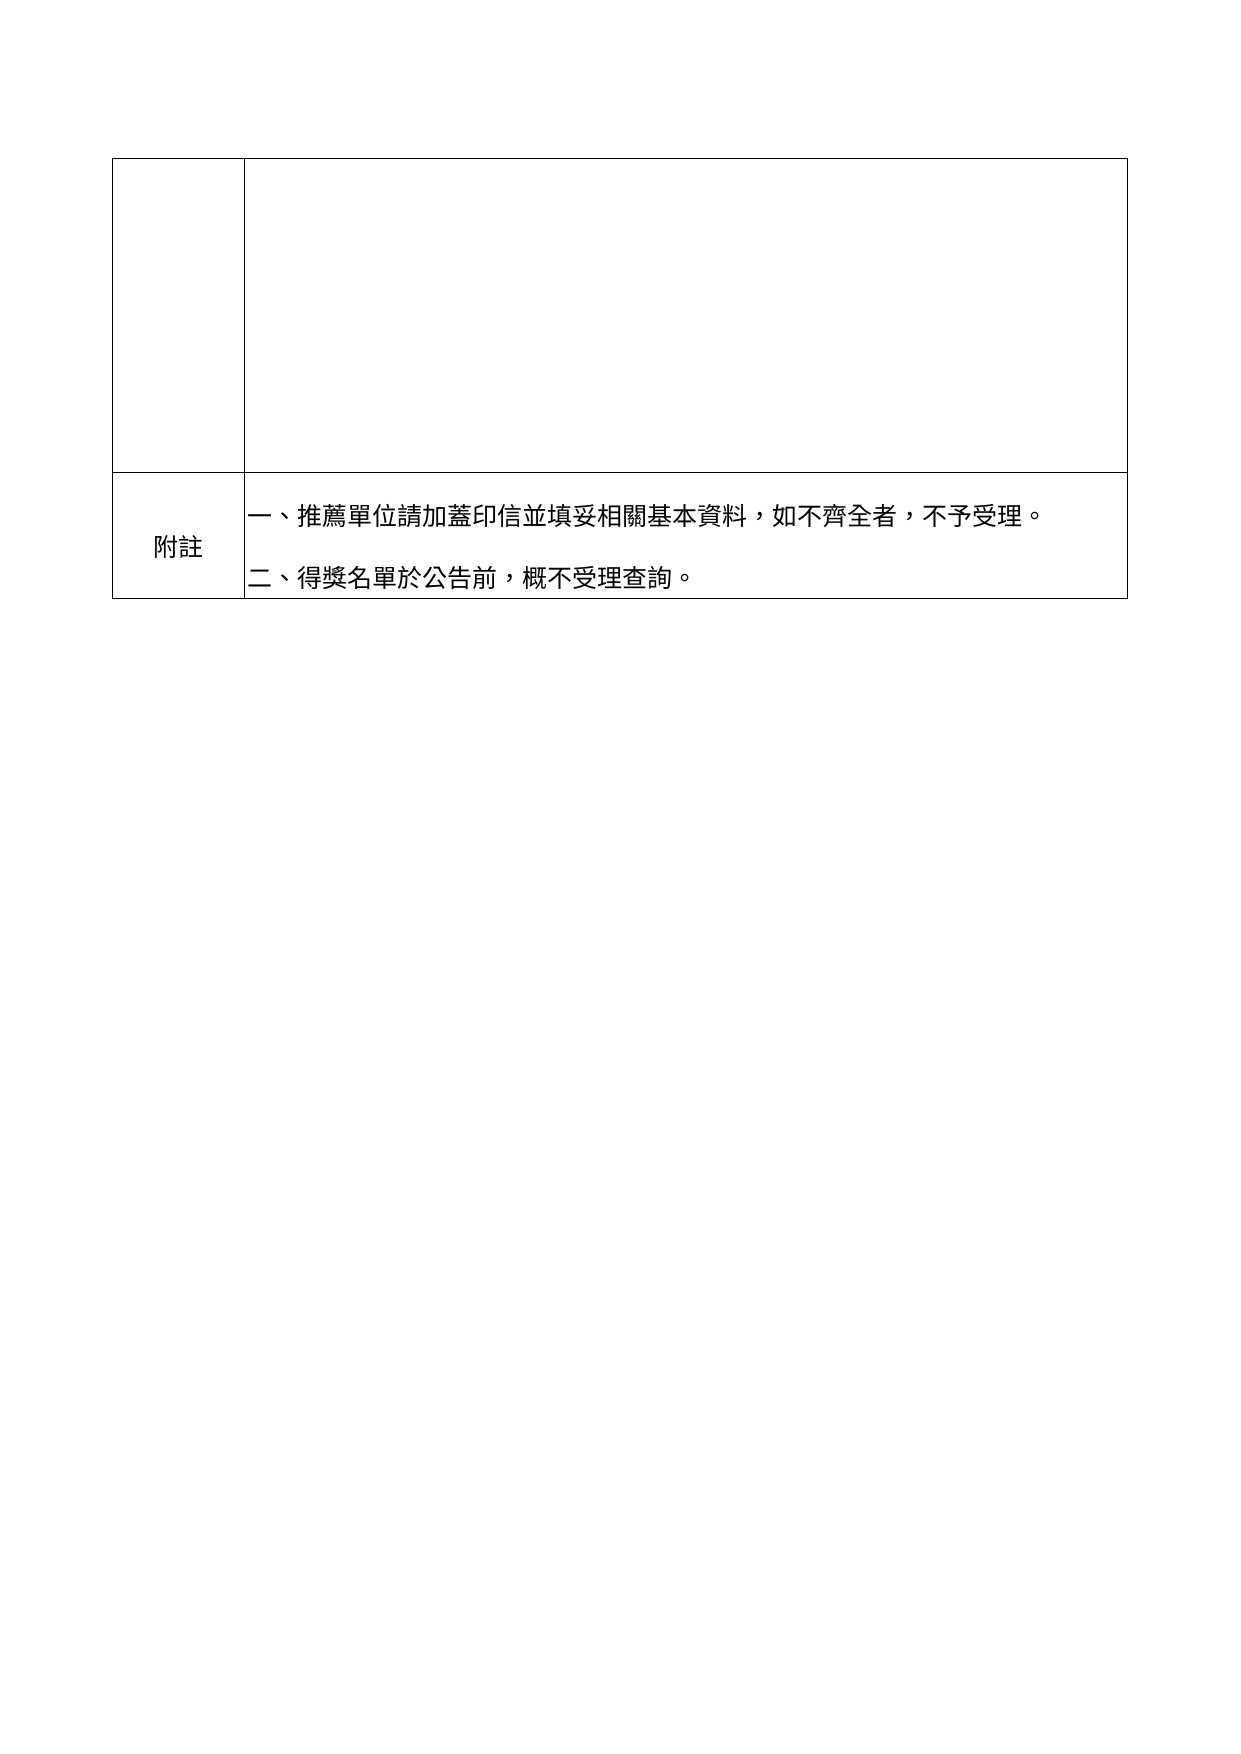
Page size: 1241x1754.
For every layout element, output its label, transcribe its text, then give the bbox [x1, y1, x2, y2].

table_cell 一、推薦單位請加蓋印信並填妥相關基本資料，如不齊全者，不予受理。 二、得獎名單於公告前，概不受理查詢。 [245, 473, 1127, 598]
table_cell 附註 [113, 473, 244, 598]
table_cell [245, 159, 1127, 472]
table_cell [113, 159, 244, 472]
